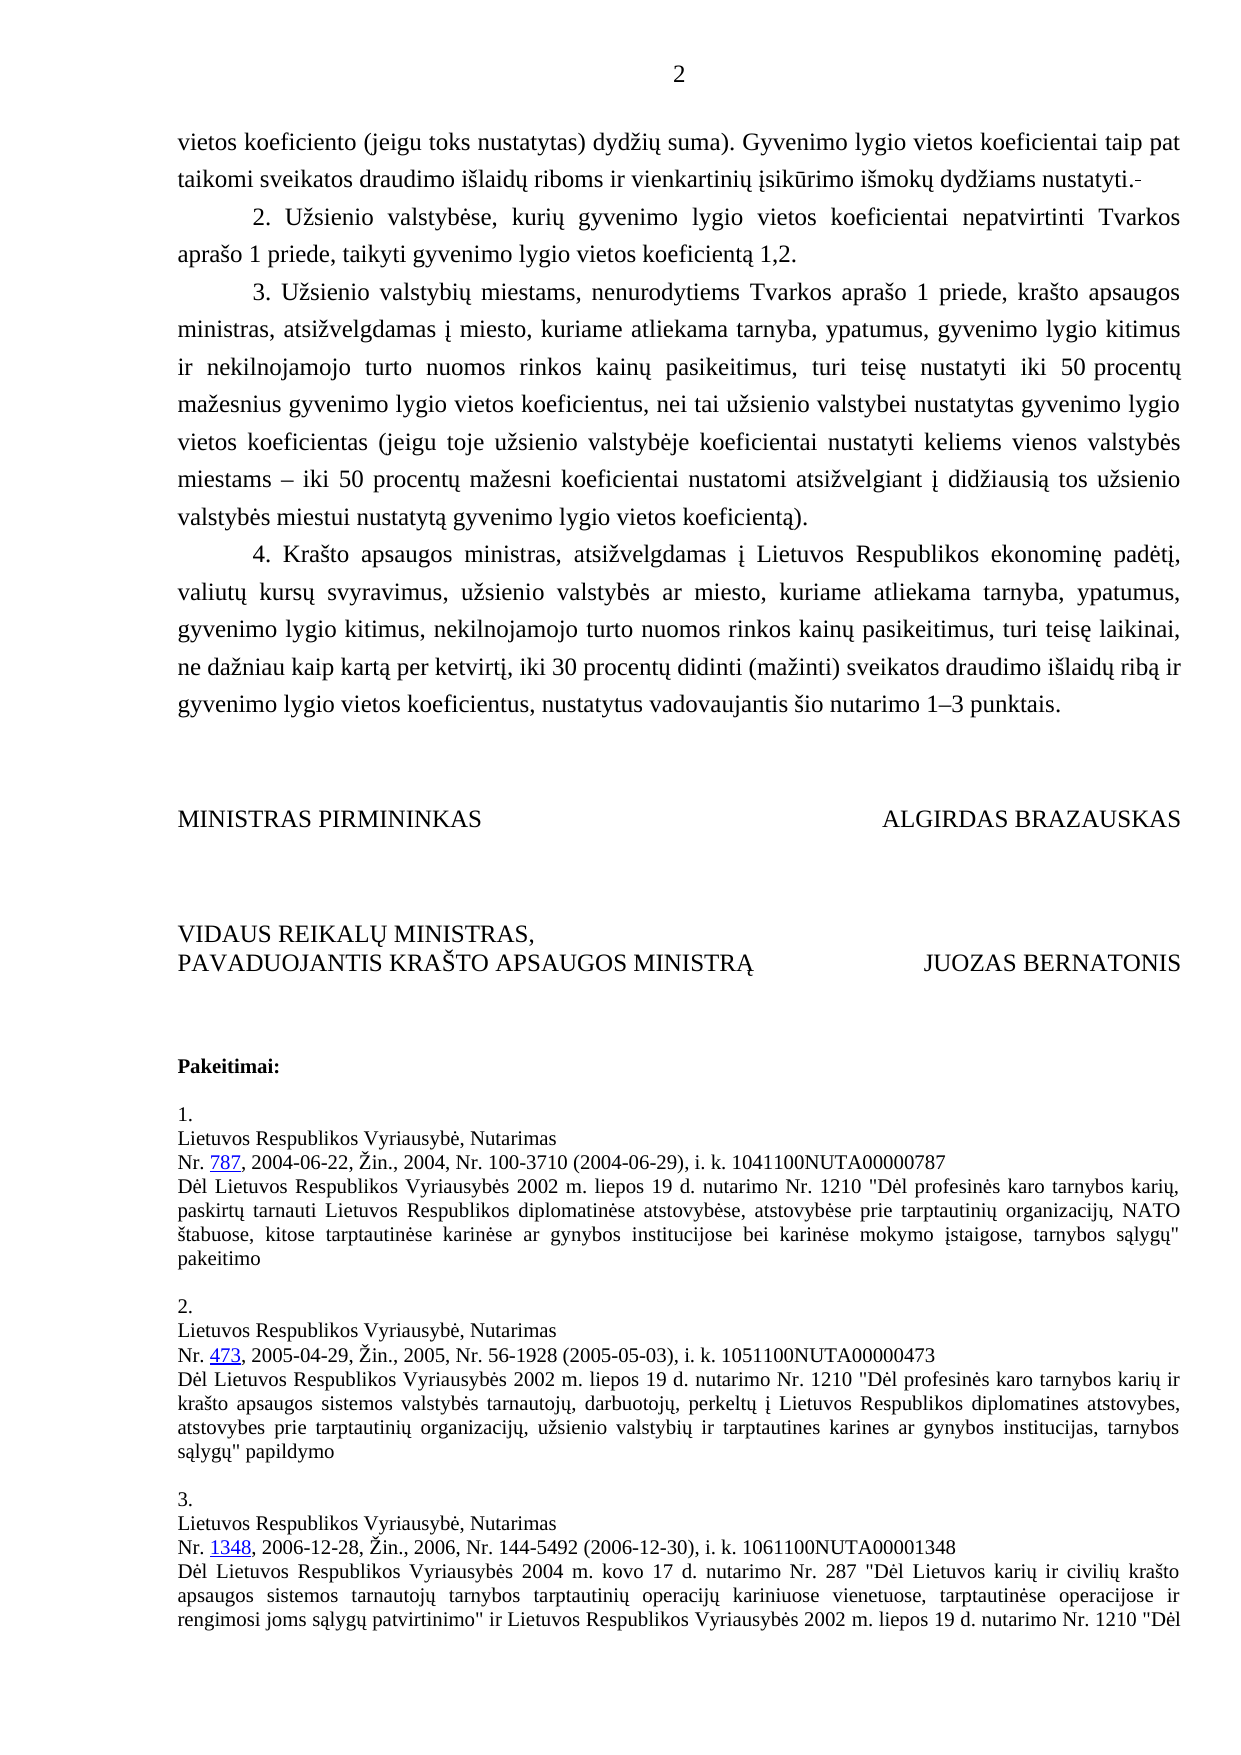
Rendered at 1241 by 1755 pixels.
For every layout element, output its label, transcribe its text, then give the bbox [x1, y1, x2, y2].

text Lietuvos Respublikos Vyriausybė, Nutarimas [177, 1126, 1181, 1150]
text 2. [177, 1294, 1181, 1318]
text 1. [177, 1102, 1181, 1126]
text VIDAUS REIKALŲ MINISTRAS, [177, 919, 1181, 948]
text Nr. 787, 2004-06-22, Žin., 2004, Nr. 100-3710 (2004-06-29), i. k. 1041100NUTA00000787 [177, 1150, 1181, 1174]
text Lietuvos Respublikos Vyriausybė, Nutarimas [177, 1318, 1181, 1342]
text Pakeitimai: [177, 1054, 1181, 1078]
text Nr. 473, 2005-04-29, Žin., 2005, Nr. 56-1928 (2005-05-03), i. k. 1051100NUTA00000473 [177, 1342, 1181, 1367]
text 4. Krašto apsaugos ministras, atsižvelgdamas į Lietuvos Respublikos ekonominę padėtį, valiutų kursų svyravimus, užsienio valstybės ar miesto, kuriame atliekama tarnyba, ypatumus, gyvenimo lygio kitimus, nekilnojamojo turto nuomos rinkos kainų pasikeitimus, turi teisę laikinai, ne dažniau kaip kartą per ketvirtį, iki 30 procentų didinti (mažinti) sveikatos draudimo išlaidų ribą ir gyvenimo lygio vietos koeficientus, nustatytus vadovaujantis šio nutarimo 1–3 punktais. [177, 531, 1181, 718]
text 3. Užsienio valstybių miestams, nenurodytiems Tvarkos aprašo 1 priede, krašto apsaugos ministras, atsižvelgdamas į miesto, kuriame atliekama tarnyba, ypatumus, gyvenimo lygio kitimus ir nekilnojamojo turto nuomos rinkos kainų pasikeitimus, turi teisę nustatyti iki 50 procentų mažesnius gyvenimo lygio vietos koeficientus, nei tai užsienio valstybei nustatytas gyvenimo lygio vietos koeficientas (jeigu toje užsienio valstybėje koeficientai nustatyti keliems vienos valstybės miestams – iki 50 procentų mažesni koeficientai nustatomi atsižvelgiant į didžiausią tos užsienio valstybės miestui nustatytą gyvenimo lygio vietos koeficientą). [177, 268, 1181, 531]
text Dėl Lietuvos Respublikos Vyriausybės 2002 m. liepos 19 d. nutarimo Nr. 1210 "Dėl profesinės karo tarnybos karių, paskirtų tarnauti Lietuvos Respublikos diplomatinėse atstovybėse, atstovybėse prie tarptautinių organizacijų, NATO štabuose, kitose tarptautinėse karinėse ar gynybos institucijose bei karinėse mokymo įstaigose, tarnybos sąlygų" pakeitimo [177, 1174, 1181, 1270]
text PAVADUOJANTIS KRAŠTO APSAUGOS MINISTRĄ JUOZAS BERNATONIS [177, 948, 1181, 977]
text MINISTRAS PIRMININKAS ALGIRDAS BRAZAUSKAS [177, 804, 1181, 833]
text 2. Užsienio valstybėse, kurių gyvenimo lygio vietos koeficientai nepatvirtinti Tvarkos aprašo 1 priede, taikyti gyvenimo lygio vietos koeficientą 1,2. [177, 193, 1181, 268]
text Dėl Lietuvos Respublikos Vyriausybės 2002 m. liepos 19 d. nutarimo Nr. 1210 "Dėl profesinės karo tarnybos karių ir krašto apsaugos sistemos valstybės tarnautojų, darbuotojų, perkeltų į Lietuvos Respublikos diplomatines atstovybes, atstovybes prie tarptautinių organizacijų, užsienio valstybių ir tarptautines karines ar gynybos institucijas, tarnybos sąlygų" papildymo [177, 1367, 1181, 1463]
text Nr. 1348, 2006-12-28, Žin., 2006, Nr. 144-5492 (2006-12-30), i. k. 1061100NUTA00001348 [177, 1535, 1181, 1559]
text Dėl Lietuvos Respublikos Vyriausybės 2004 m. kovo 17 d. nutarimo Nr. 287 "Dėl Lietuvos karių ir civilių krašto apsaugos sistemos tarnautojų tarnybos tarptautinių operacijų kariniuose vienetuose, tarptautinėse operacijose ir rengimosi joms sąlygų patvirtinimo" ir Lietuvos Respublikos Vyriausybės 2002 m. liepos 19 d. nutarimo Nr. 1210 "Dėl [177, 1559, 1181, 1631]
text vietos koeficiento (jeigu toks nustatytas) dydžių suma). Gyvenimo lygio vietos koeficientai taip pat taikomi sveikatos draudimo išlaidų riboms ir vienkartinių įsikūrimo išmokų dydžiams nustatyti. [177, 118, 1181, 193]
text Lietuvos Respublikos Vyriausybė, Nutarimas [177, 1511, 1181, 1535]
text 3. [177, 1487, 1181, 1511]
